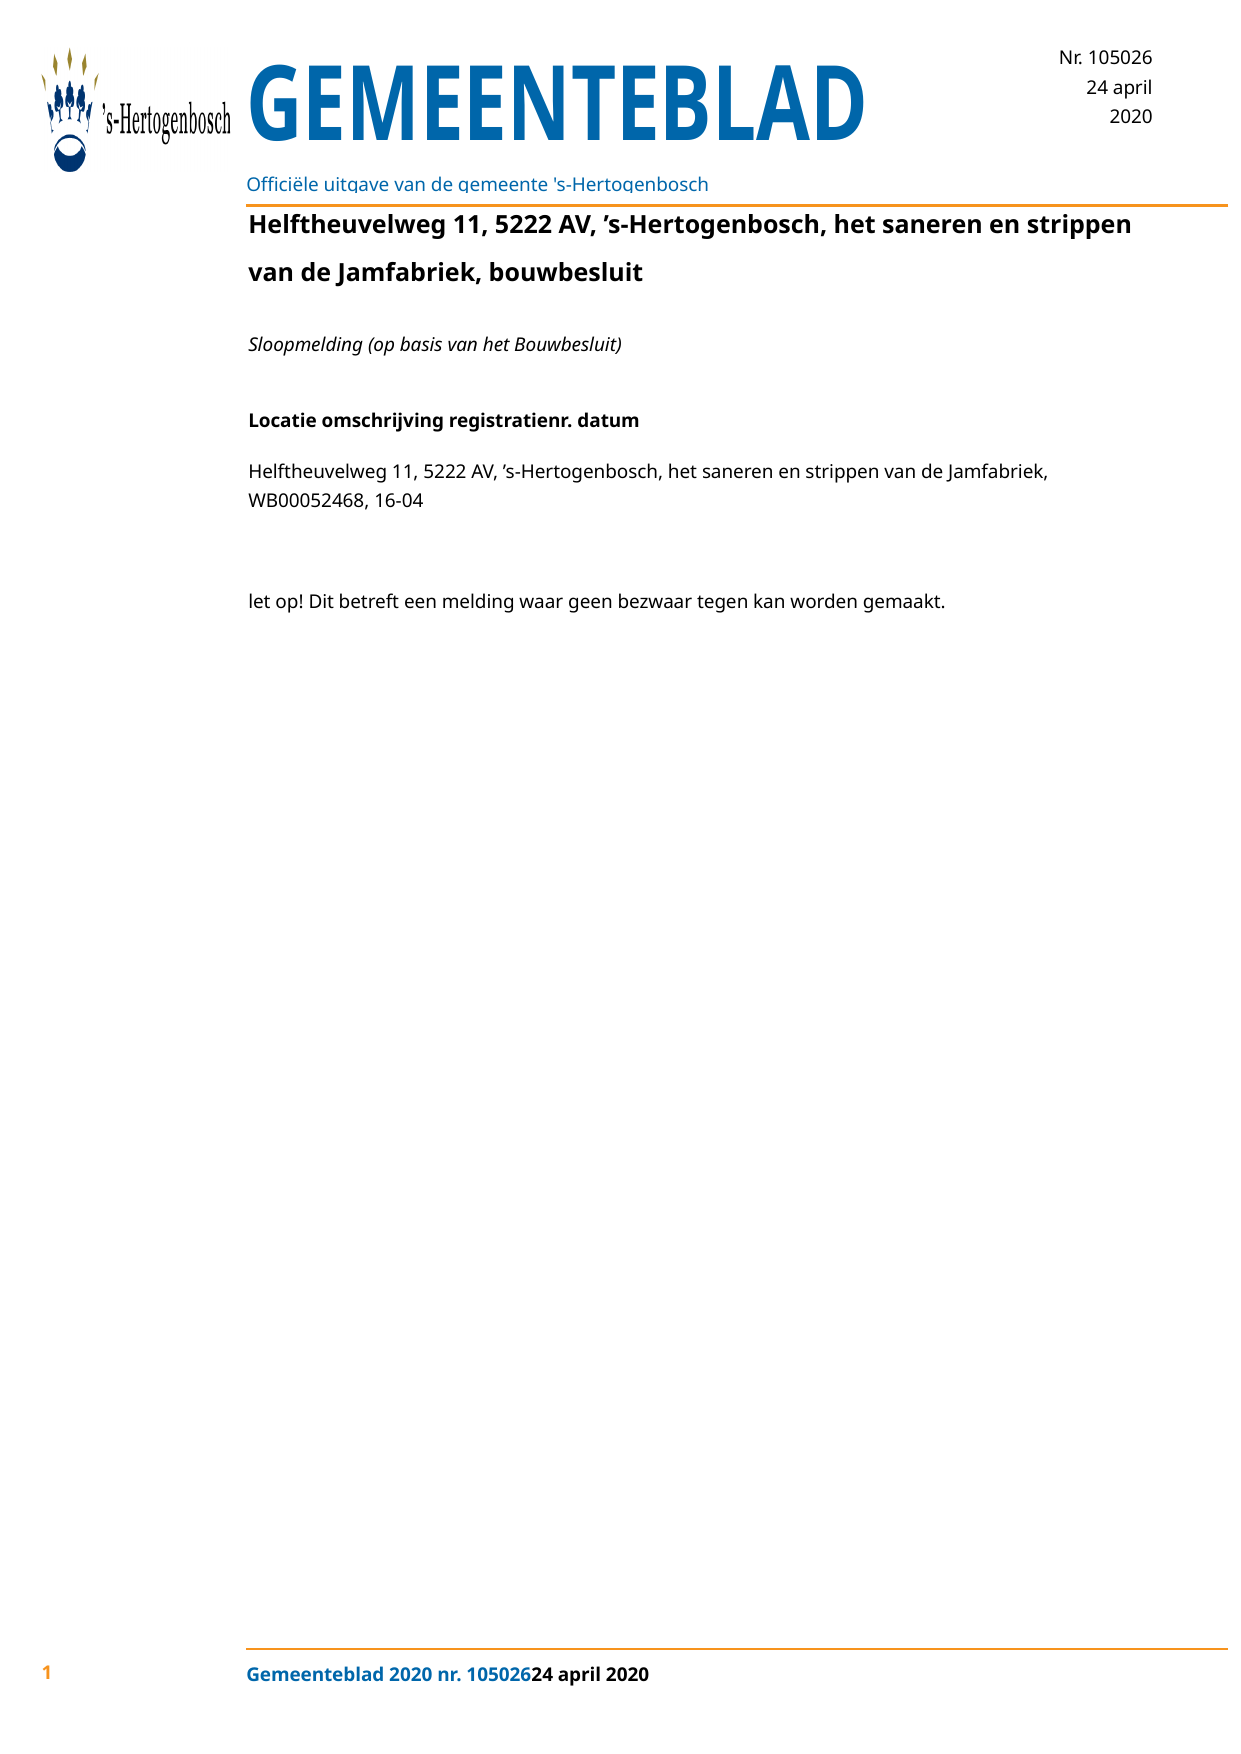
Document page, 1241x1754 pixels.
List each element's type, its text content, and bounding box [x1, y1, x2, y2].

text Sloopmelding (op basis van het Bouwbesluit) [248, 331, 1152, 357]
picture [41, 47, 231, 172]
text Helftheuvelweg 11, 5222 AV, ’s-Hertogenbosch, het saneren en strippen van de Jamfabriek, bouwbesluit [248, 207, 1152, 288]
text Helftheuvelweg 11, 5222 AV, ’s-Hertogenbosch, het saneren en strippen van de Jamfabriek, WB00052468, 16-04 [248, 458, 1152, 513]
text Locatie omschrijving registratienr. datum [248, 408, 1152, 433]
text let op! Dit betreft een melding waar geen bezwaar tegen kan worden gemaakt. [248, 588, 1152, 614]
